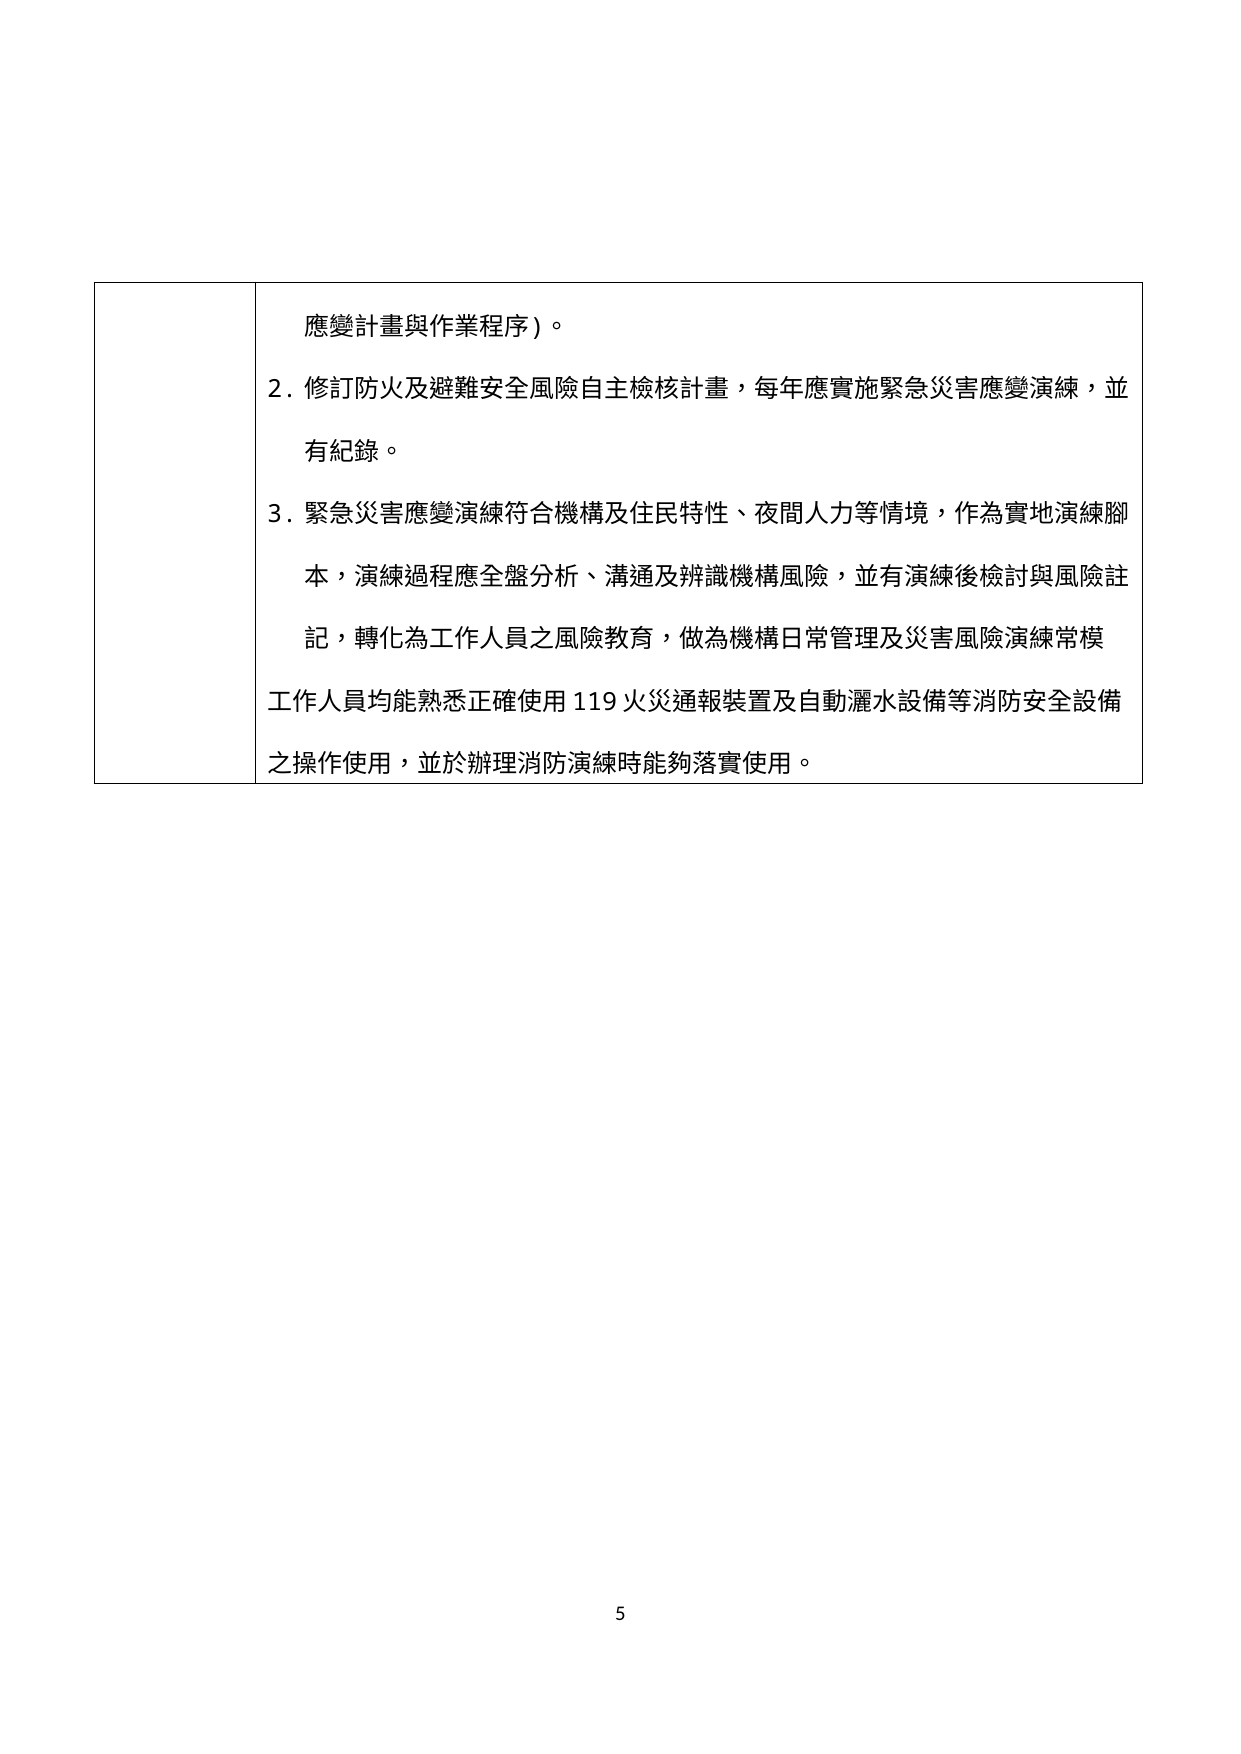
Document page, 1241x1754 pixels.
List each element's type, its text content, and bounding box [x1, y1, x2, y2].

table_cell [95, 283, 255, 783]
table_cell 申請指標項目依據公告計畫指標之說明及評核方式基準，簡述達成方式。 範例： 指標一：機構災害緊急 (EOP)應變 達成方式： 建置機構之災害應變計畫及作業程序(含訂有災害發生前之整備方法及災害應變計畫與作業程序)。 修訂防火及避難安全風險自主檢核計畫，每年應實施緊急災害應變演練，並有紀錄。 緊急災害應變演練符合機構及住民特性、夜間人力等情境，作為實地演練腳本，演練過程應全盤分析、溝通及辨識機構風險，並有演練後檢討與風險註記，轉化為工作人員之風險教育，做為機構日常管理及災害風險演練常模 工作人員均能熟悉正確使用119火災通報裝置及自動灑水設備等消防安全設備之操作使用，並於辦理消防演練時能夠落實使用。 [256, 283, 1142, 783]
